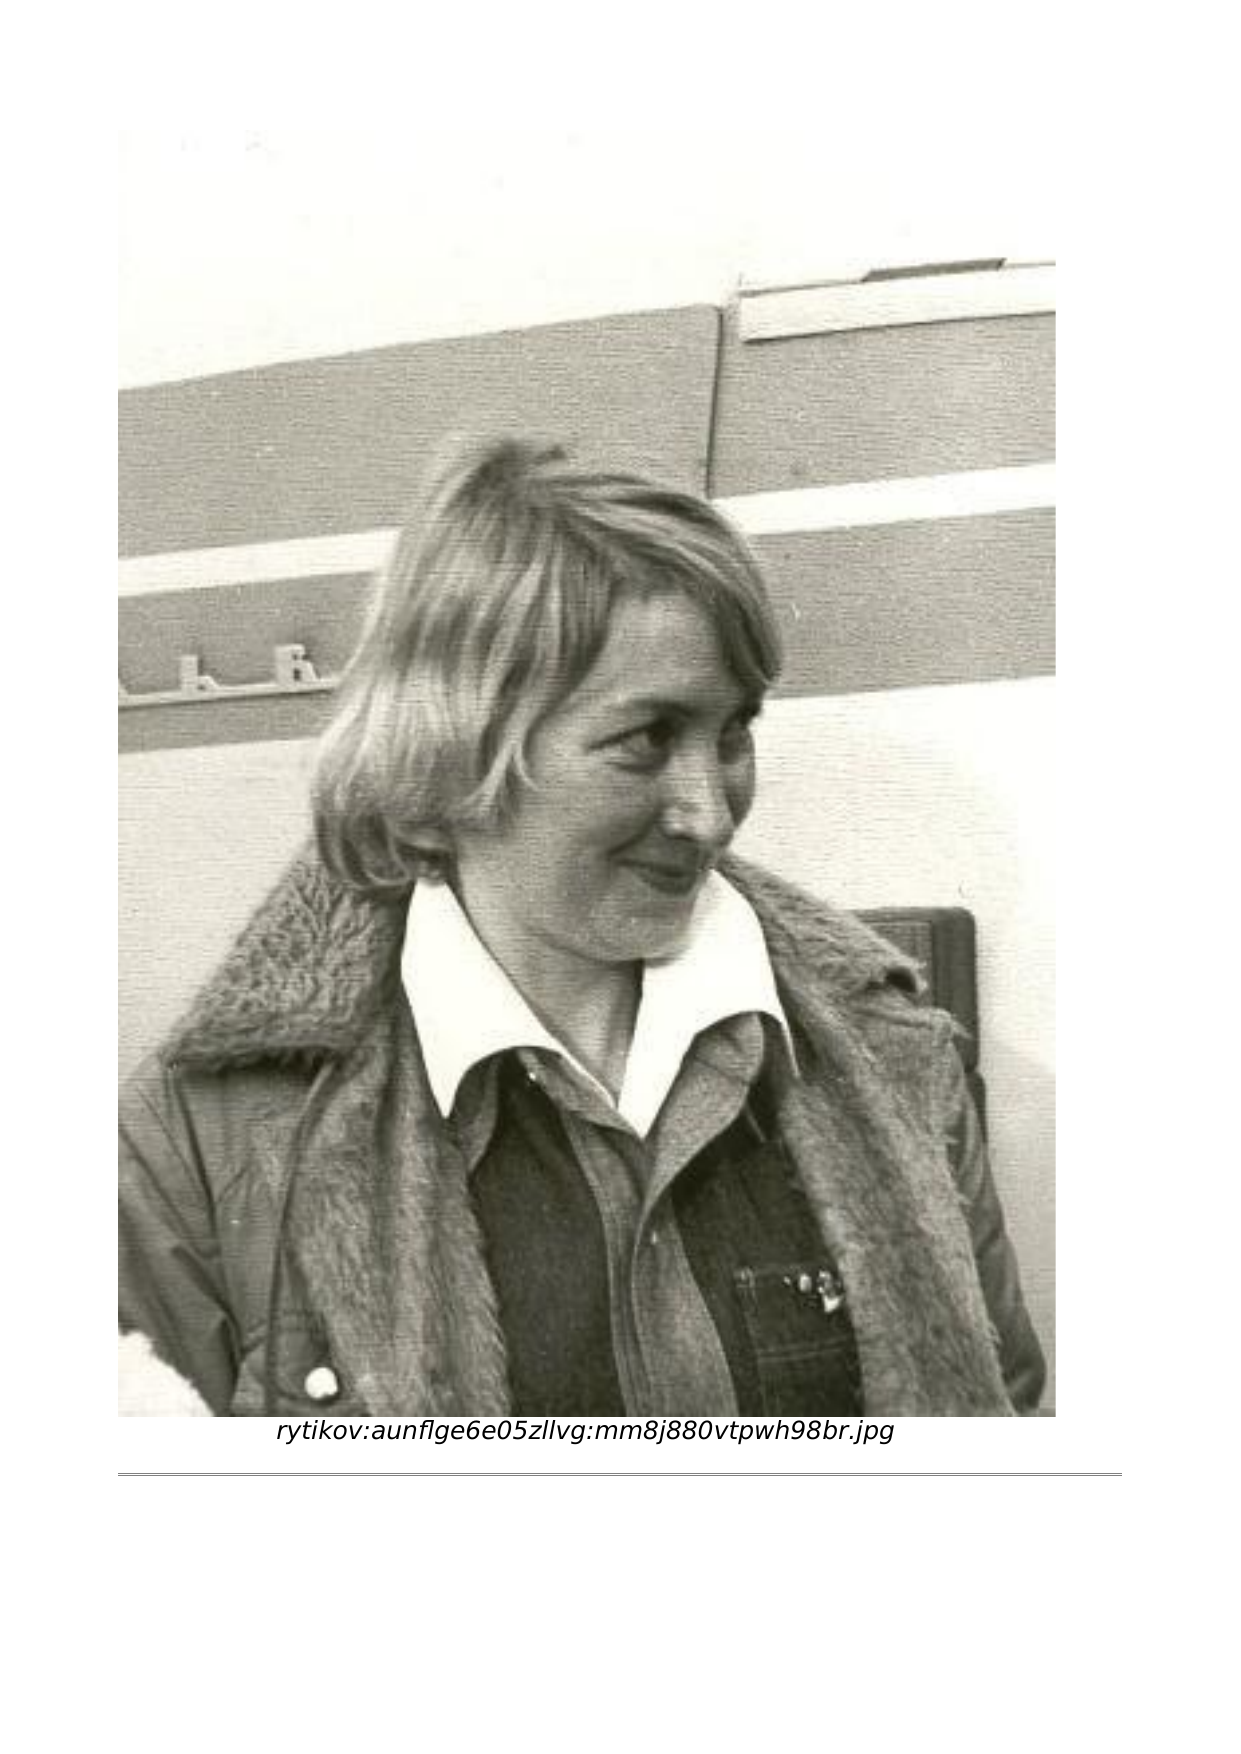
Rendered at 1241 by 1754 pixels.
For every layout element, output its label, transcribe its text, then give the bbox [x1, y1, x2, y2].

picture [118, 130, 1056, 1417]
text rytikov:aunflge6e05zllvg:mm8j880vtpwh98br.jpg [118, 1417, 1056, 1446]
